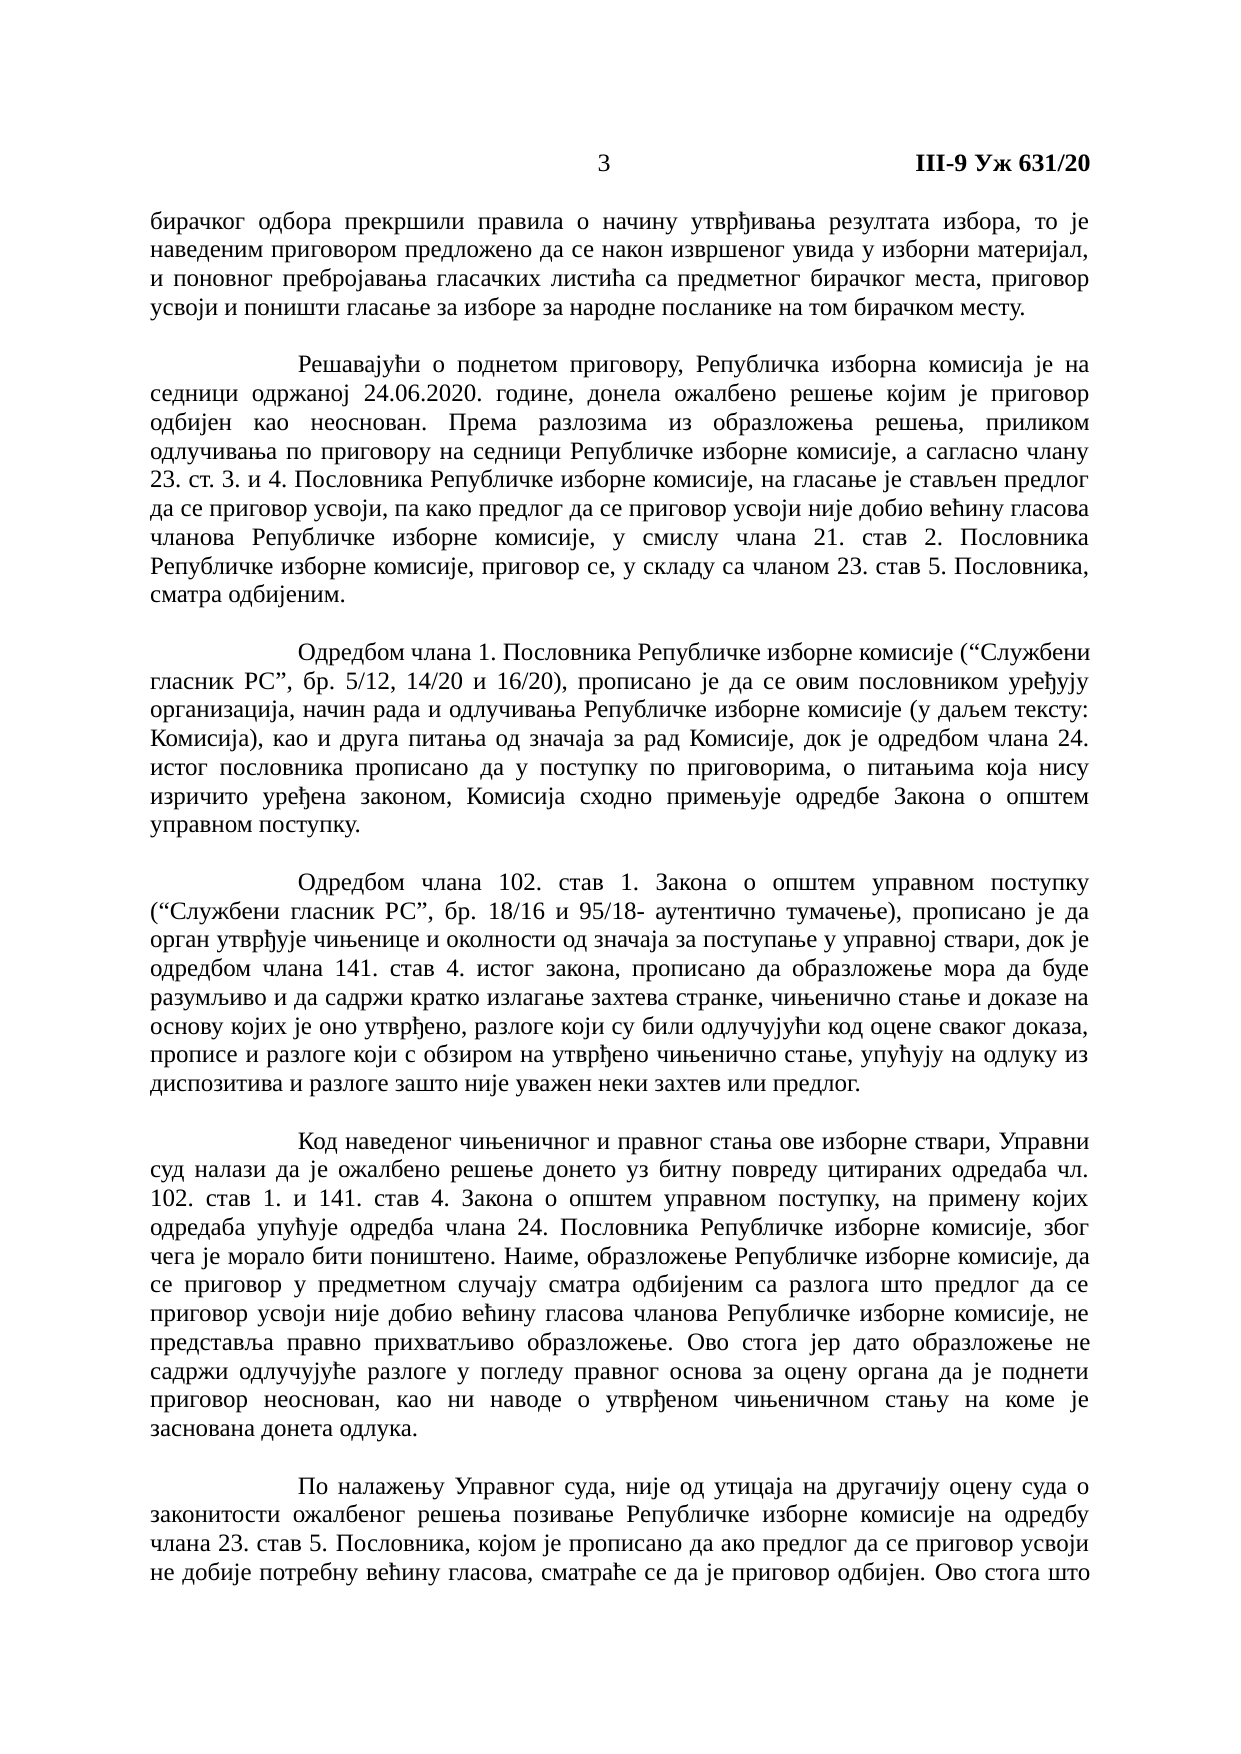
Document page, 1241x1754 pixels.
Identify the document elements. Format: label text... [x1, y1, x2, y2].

text Код наведеног чињеничног и правног стања ове изборне ствари, Управни суд налази да је ожалбено решење донето уз битну повреду цитираних одредаба чл. 102. став 1. и 141. став 4. Закона о општем управном поступку, на примену којих одредаба упућује одредба члана 24. Пословника Републичке изборне комисије, због чега је морало бити поништено. Наиме, образложење Републичке изборне комисије, да се приговор у предметном случају сматра одбијеним са разлога што предлог да се приговор усвоји није добио већину гласова чланова Републичке изборне комисије, не представља правно прихватљиво образложење. Ово стога јер дато образложење не садржи одлучујуће разлоге у погледу правног основа за оцену органа да је поднети приговор неоснован, као ни наводе о утврђеном чињеничном стању на коме је заснована донета одлука. [150, 1126, 1090, 1442]
text По налажењу Управног суда, није од утицаја на другачију оцену суда о законитости ожалбеног решења позивање Републичке изборне комисије на одредбу члана 23. став 5. Пословника, којом је прописано да ако предлог да се приговор усвоји не добије потребну већину гласова, сматраће се да је приговор одбијен. Ово стога што [150, 1471, 1090, 1586]
text Решавајући о поднетом приговору, Републичка изборна комисија је на седници одржаној 24.06.2020. године, донела ожалбено решење којим је приговор одбијен као неоснован. Према разлозима из образложења решења, приликом одлучивања по приговору на седници Републичке изборне комисије, а сагласно члану 23. ст. 3. и 4. Пословника Републичке изборне комисије, на гласање је стављен предлог да се приговор усвоји, па како предлог да се приговор усвоји није добио већину гласова чланова Републичке изборне комисије, у смислу члана 21. став 2. Пословника Републичке изборне комисије, приговор се, у складу са чланом 23. став 5. Пословника, сматра одбијеним. [150, 349, 1090, 608]
text Одредбом члана 102. став 1. Закона о општем управном поступку (“Службени гласник РС”, бр. 18/16 и 95/18- аутентично тумачење), прописано је да орган утврђује чињенице и околности од значаја за поступање у управној ствари, док је одредбом члана 141. став 4. истог закона, прописано да образложење мора да буде разумљиво и да садржи кратко излагање захтева странке, чињенично стање и доказе на основу којих је оно утврђено, разлоге који су били одлучујући код оцене сваког доказа, прописе и разлоге који с обзиром на утврђено чињенично стање, упућују на одлуку из диспозитива и разлоге зашто није уважен неки захтев или предлог. [150, 867, 1090, 1097]
text бирачког одбора прекршили правила о начину утврђивања резултата избора, то је наведеним приговором предложено да се након извршеног увида у изборни материјал, и поновног пребројавања гласачких листића са предметног бирачког места, приговор усвоји и поништи гласање за изборе за народне посланике на том бирачком месту. [150, 206, 1090, 321]
text Одредбом члана 1. Пословника Републичке изборне комисије (“Службени гласник РС”, бр. 5/12, 14/20 и 16/20), прописано је да се овим пословником уређују организација, начин рада и одлучивања Републичке изборне комисије (у даљем тексту: Комисија), као и друга питања од значаја за рад Комисије, док је одредбом члана 24. истог пословника прописано да у поступку по приговорима, о питањима која нису изричито уређена законом, Комисија сходно примењује одредбе Закона о општем управном поступку. [150, 637, 1090, 838]
